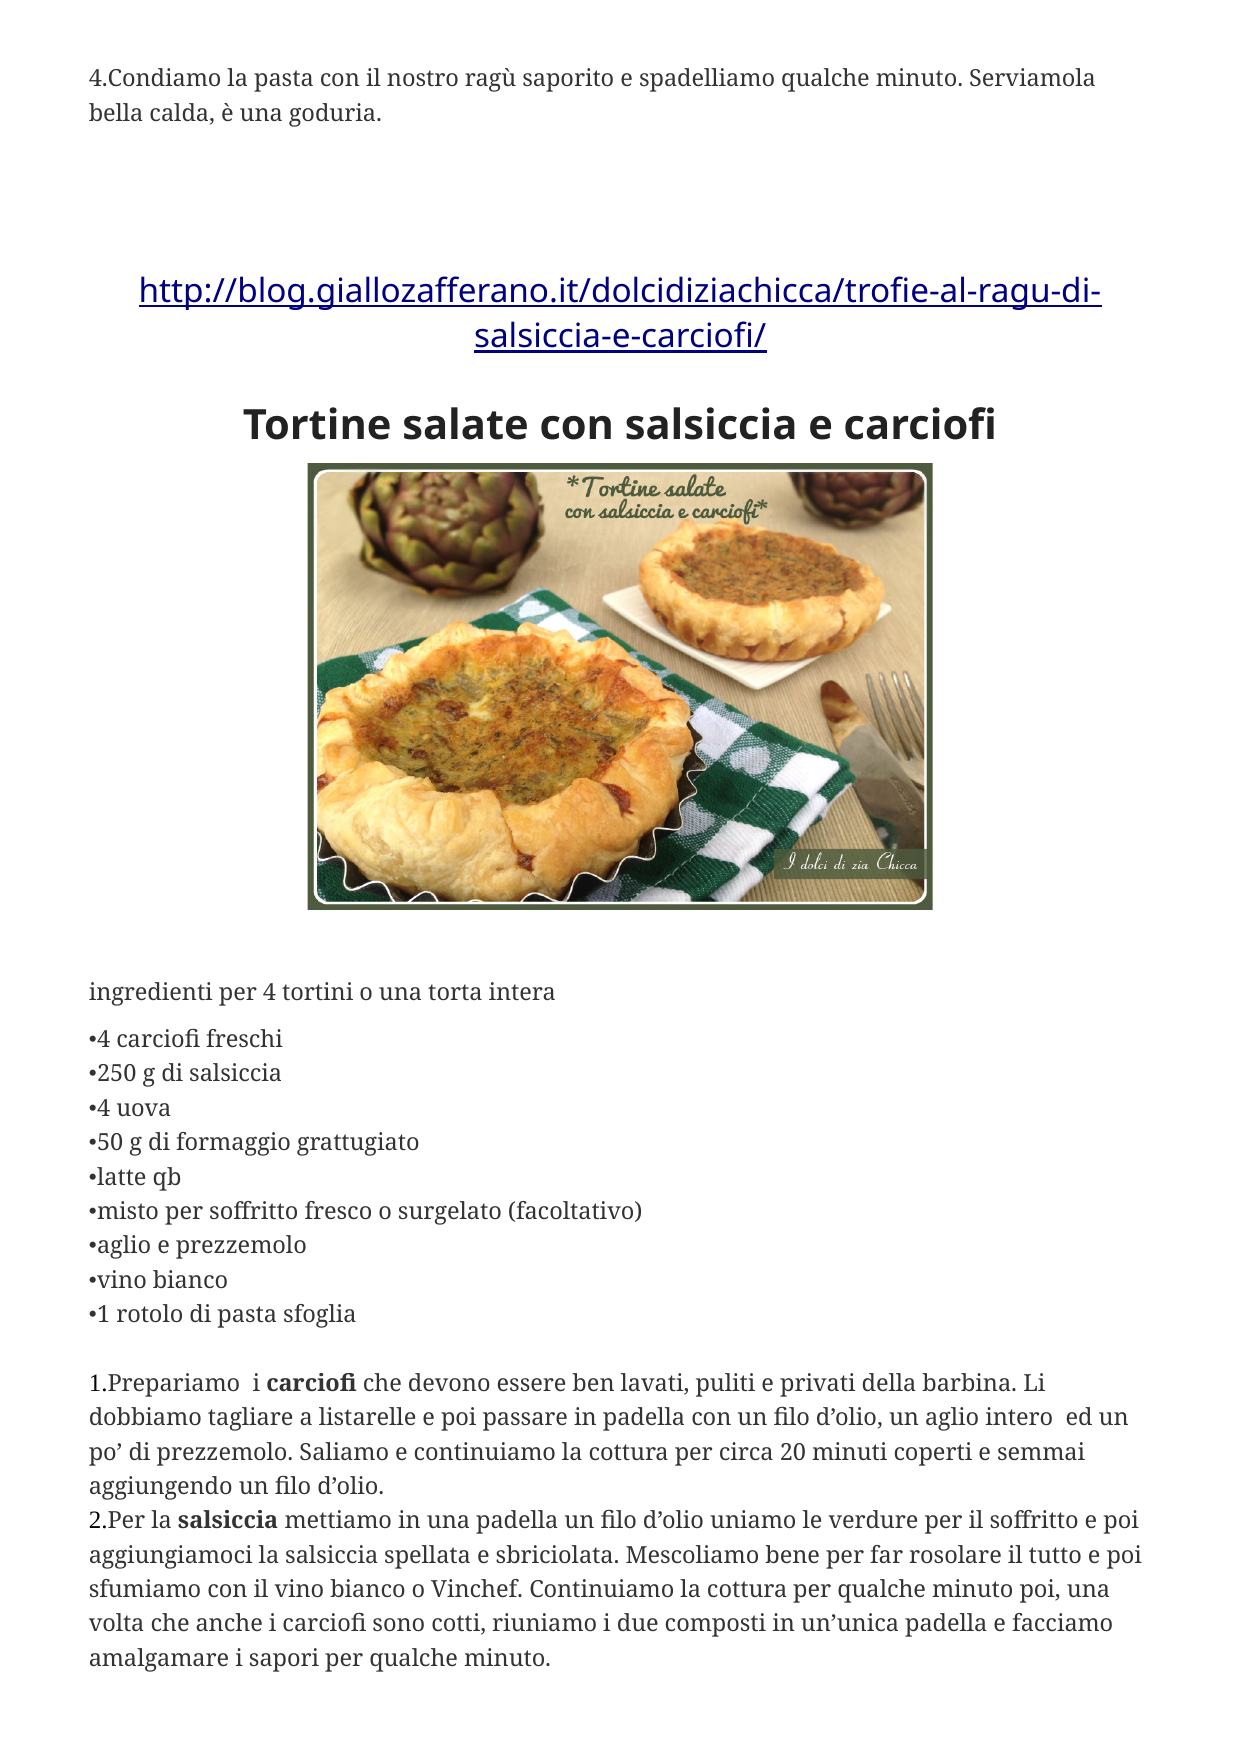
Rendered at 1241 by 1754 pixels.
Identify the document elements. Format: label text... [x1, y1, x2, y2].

text ingredienti per 4 tortini o una torta intera [88, 975, 1152, 1007]
list 250 g di salsiccia [88, 1054, 1152, 1089]
list Condiamo la pasta con il nostro ragù saporito e spadelliamo qualche minuto. Serviamola bella calda, è una goduria. [88, 59, 1152, 128]
list latte qb [88, 1157, 1152, 1192]
text http://blog.giallozafferano.it/dolcidiziachicca/trofie-al-ragu-di-salsiccia-e-carciofi/ [88, 266, 1152, 357]
list aglio e prezzemolo [88, 1226, 1152, 1261]
list 50 g di formaggio grattugiato [88, 1123, 1152, 1157]
list 4 carciofi freschi [88, 1020, 1152, 1054]
picture [307, 463, 933, 910]
list 1 rotolo di pasta sfoglia [88, 1295, 1152, 1329]
list Per la salsiccia mettiamo in una padella un filo d’olio uniamo le verdure per il soffritto e poi aggiungiamoci la salsiccia spellata e sbriciolata. Mescoliamo bene per far rosolare il tutto e poi sfumiamo con il vino bianco o Vinchef. Continuiamo la cottura per qualche minuto poi, una volta che anche i carciofi sono cotti, riuniamo i due composti in un’unica padella e facciamo amalgamare i sapori per qualche minuto. [88, 1501, 1152, 1673]
list Prepariamo i carciofi che devono essere ben lavati, puliti e privati della barbina. Li dobbiamo tagliare a listarelle e poi passare in padella con un filo d’olio, un aglio intero ed un po’ di prezzemolo. Saliamo e continuiamo la cottura per circa 20 minuti coperti e semmai aggiungendo un filo d’olio. [88, 1364, 1152, 1501]
subtitle Tortine salate con salsiccia e carciofi [88, 395, 1152, 451]
list 4 uova [88, 1089, 1152, 1123]
list misto per soffritto fresco o surgelato (facoltativo) [88, 1192, 1152, 1226]
list vino bianco [88, 1261, 1152, 1295]
